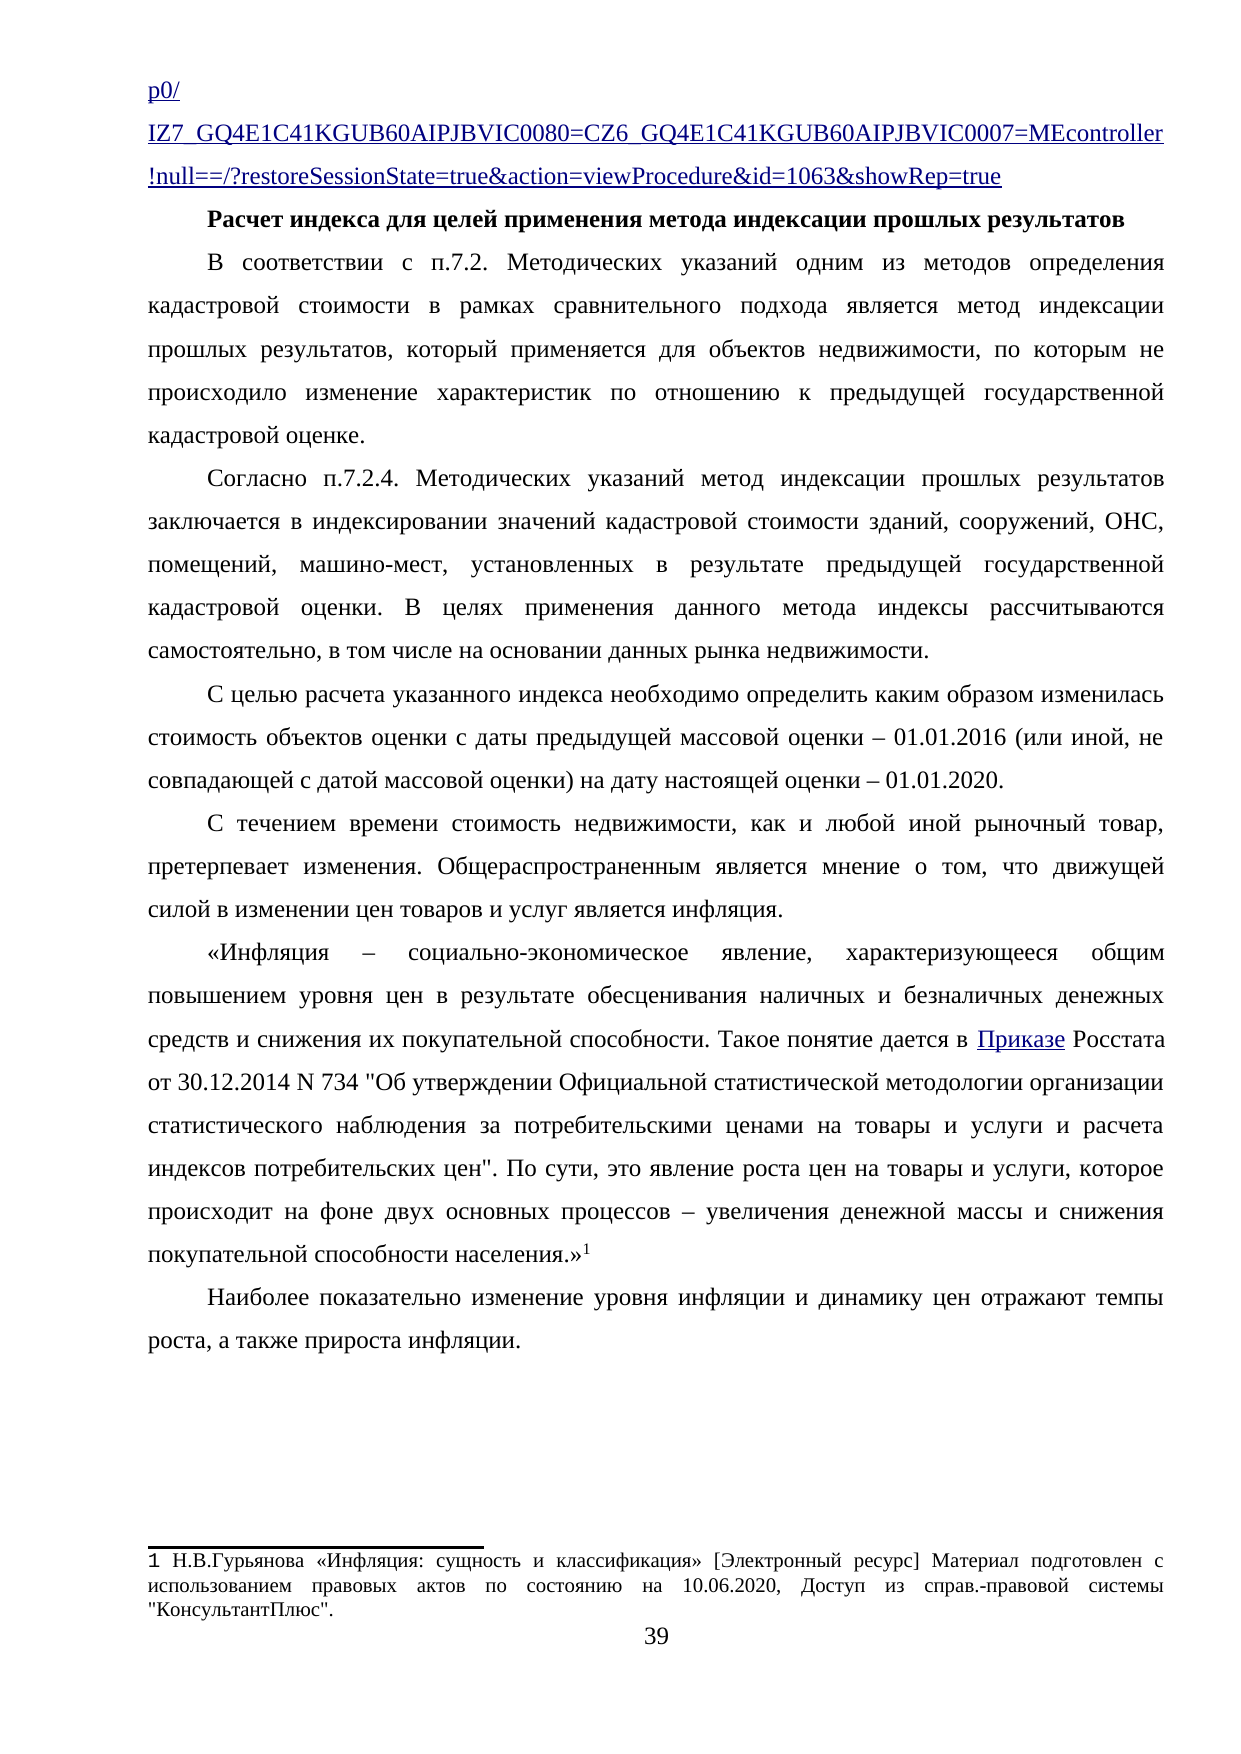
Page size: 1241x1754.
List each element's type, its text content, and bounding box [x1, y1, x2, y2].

text Наиболее показательно изменение уровня инфляции и динамику цен отражают темпы роста, а также прироста инфляции. [148, 1282, 1165, 1354]
text С целью расчета указанного индекса необходимо определить каким образом изменилась стоимость объектов оценки с даты предыдущей массовой оценки – 01.01.2016 (или иной, не совпадающей с датой массовой оценки) на дату настоящей оценки – 01.01.2020. [148, 679, 1165, 794]
text Н.В.Гурьянова «Инфляция: сущность и классификация» [Электронный ресурс] Материал подготовлен с использованием правовых актов по состоянию на 10.06.2020, Доступ из справ.-правовой системы "КонсультантПлюс". [148, 1548, 1165, 1621]
text Расчет индекса для целей применения метода индексации прошлых результатов [148, 204, 1165, 233]
text Согласно п.7.2.4. Методических указаний метод индексации прошлых результатов заключается в индексировании значений кадастровой стоимости зданий, сооружений, ОНС, помещений, машино-мест, установленных в результате предыдущей государственной кадастровой оценки. В целях применения данного метода индексы рассчитываются самостоятельно, в том числе на основании данных рынка недвижимости. [148, 463, 1165, 664]
text С течением времени стоимость недвижимости, как и любой иной рыночный товар, претерпевает изменения. Общераспространенным является мнение о том, что движущей силой в изменении цен товаров и услуг является инфляция. [148, 808, 1165, 923]
text p0/IZ7_GQ4E1C41KGUB60AIPJBVIC0080=CZ6_GQ4E1C41KGUB60AIPJBVIC0007=MEcontroller!null==/?restoreSessionState=true&action=viewProcedure&id=1063&showRep=true [148, 75, 1165, 190]
text «Инфляция – социально-экономическое явление, характеризующееся общим повышением уровня цен в результате обесценивания наличных и безналичных денежных средств и снижения их покупательной способности. Такое понятие дается в Приказе Росстата от 30.12.2014 N 734 "Об утверждении Официальной статистической методологии организации статистического наблюдения за потребительскими ценами на товары и услуги и расчета индексов потребительских цен". По сути, это явление роста цен на товары и услуги, которое происходит на фоне двух основных процессов – увеличения денежной массы и снижения покупательной способности населения.» [148, 937, 1165, 1268]
text В соответствии с п.7.2. Методических указаний одним из методов определения кадастровой стоимости в рамках сравнительного подхода является метод индексации прошлых результатов, который применяется для объектов недвижимости, по которым не происходило изменение характеристик по отношению к предыдущей государственной кадастровой оценке. [148, 247, 1165, 449]
